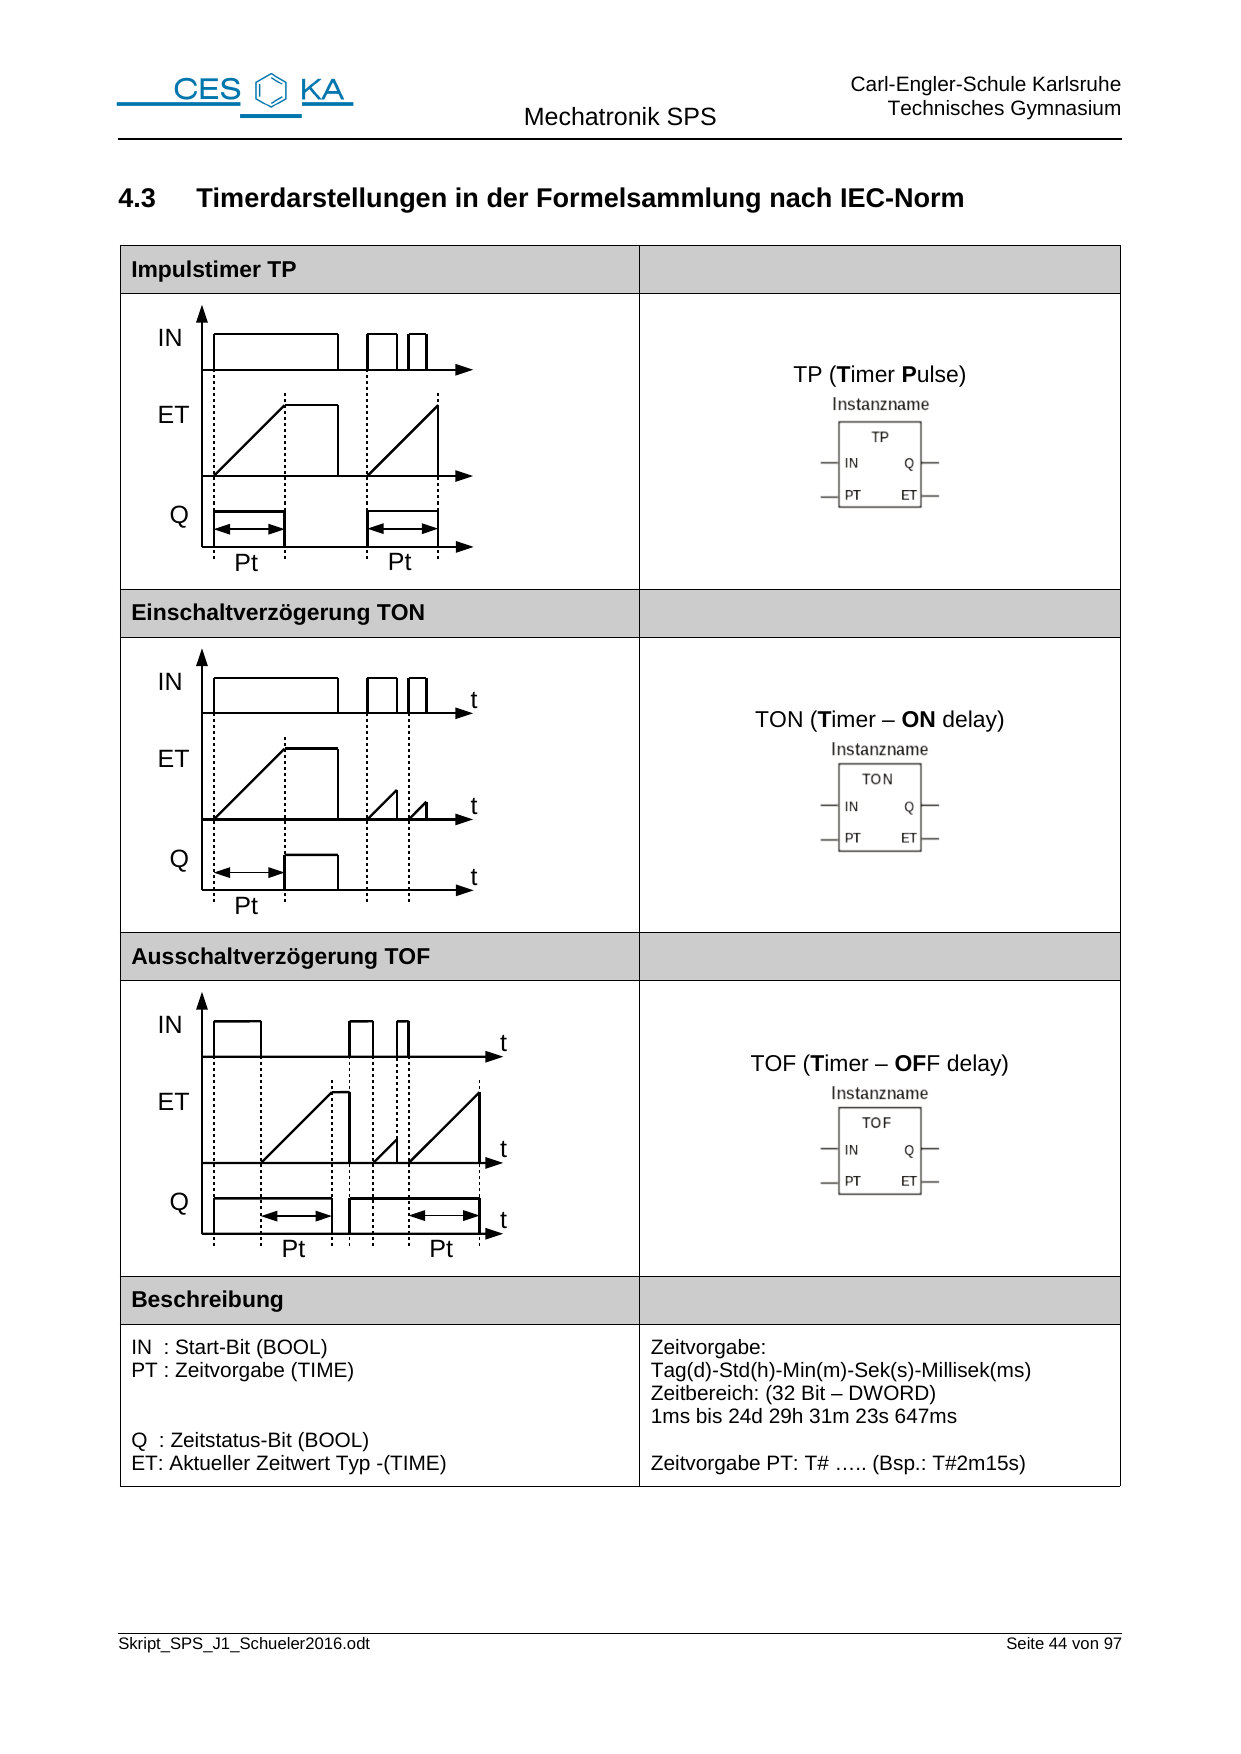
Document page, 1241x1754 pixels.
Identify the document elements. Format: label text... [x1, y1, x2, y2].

table_header [640, 246, 1120, 293]
table_cell [121, 981, 639, 1276]
table_cell [640, 1277, 1120, 1324]
table_cell TOF (Timer – OFF delay) [640, 981, 1120, 1276]
table_cell Ausschaltverzögerung TOF [121, 933, 639, 980]
picture [116, 73, 354, 137]
table_cell IN : Start-Bit (BOOL) PT : Zeitvorgabe (TIME) Q : Zeitstatus-Bit (BOOL) ET: Aktueller Zeitwert Typ -(TIME) [121, 1325, 639, 1486]
table_cell TP (Timer Pulse) [640, 294, 1120, 589]
table_cell [640, 590, 1120, 637]
table_cell [121, 638, 639, 932]
table_cell Zeitvorgabe: Tag(d)-Std(h)-Min(m)-Sek(s)-Millisek(ms) Zeitbereich: (32 Bit – DWORD) 1ms bis 24d 29h 31m 23s 647ms Zeitvorgabe PT: T# ….. (Bsp.: T#2m15s) [640, 1325, 1120, 1486]
table_cell [121, 294, 639, 589]
table_cell [640, 933, 1120, 980]
table_header Impulstimer TP [121, 246, 639, 293]
table_cell Beschreibung [121, 1277, 639, 1324]
subtitle Timerdarstellungen in der Formelsammlung nach IEC-Norm [118, 183, 1122, 213]
table_cell TON (Timer – ON delay) [640, 638, 1120, 932]
table_cell Einschaltverzögerung TON [121, 590, 639, 637]
